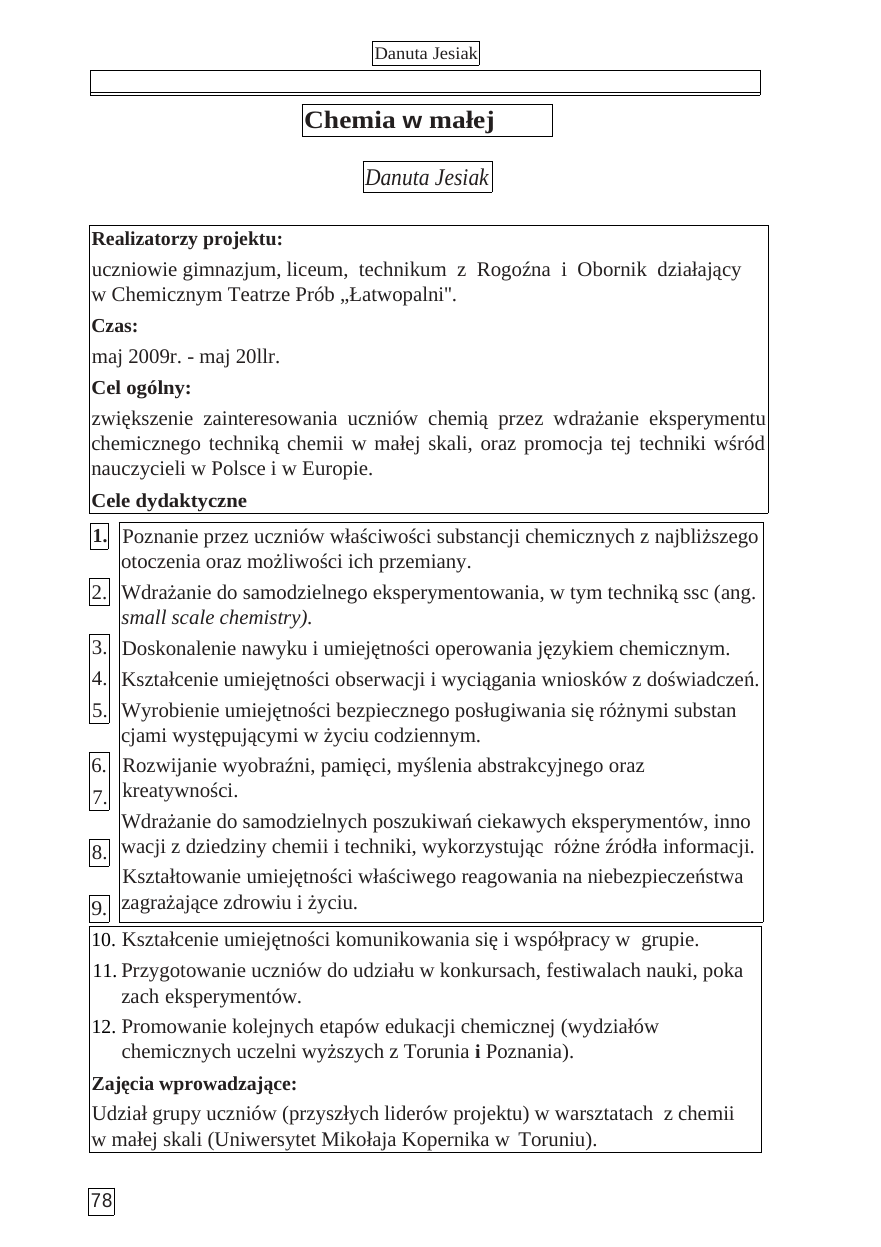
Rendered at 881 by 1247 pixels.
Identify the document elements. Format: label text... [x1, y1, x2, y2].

text 7. [92, 784, 109, 809]
text Rozwijanie wyobraźni, pamięci, myślenia abstrakcyjnego oraz kreatywności. [122, 753, 763, 802]
text maj 2009r. - maj 20llr. [92, 343, 768, 368]
text Cele dydaktyczne [91, 488, 768, 511]
text Doskonalenie nawyku i umiejętności operowania językiem chemicznym. Kształcenie umiejętności obserwacji i wyciągania wniosków z doświadczeń. [121, 636, 762, 691]
text 3. [92, 635, 109, 659]
list Kształcenie umiejętności komunikowania się i współpracy w grupie. [91, 927, 761, 951]
text zwiększenie zainteresowania uczniów chemią przez wdrażanie eksperymentu chemicznego techniką chemii w małej skali, oraz promocja tej techniki wśród nauczycieli w Polsce i w Europie. [91, 406, 766, 480]
text uczniowie gimnazjum, liceum, technikum z Rogoźna i Obornik działający w Chemicznym Teatrze Prób „Łatwopalni''. [91, 257, 757, 306]
text Danuta Jesiak [374, 43, 479, 63]
text Kształtowanie umiejętności właściwego reagowania na niebezpieczeństwa zagrażające zdrowiu i życiu. [121, 864, 761, 914]
text Czas: [91, 314, 768, 337]
text 2. [91, 579, 109, 604]
text 4. [92, 666, 109, 690]
list Przygotowanie uczniów do udziału w konkursach, festiwalach nauki, poka­ zach eksperymentów. [92, 958, 759, 1008]
text 9. [91, 896, 109, 920]
text Wdrażanie do samodzielnego eksperymentowania, w tym techniką ssc (ang. [121, 580, 763, 604]
text Cel ogólny: [91, 376, 768, 399]
text Danuta Jesiak [365, 162, 492, 190]
text 5. [92, 697, 109, 722]
text 1. [92, 524, 108, 547]
text Udział grupy uczniów (przyszłych liderów projektu) w warsztatach z chemii w małej skali (Uniwersytet Mikołaja Kopernika w Toruniu). [91, 1101, 750, 1151]
text small scale chemistry). [121, 605, 763, 629]
text 8. [92, 840, 109, 864]
text Zajęcia wprowadzające: [91, 1072, 761, 1094]
text 6. [91, 753, 109, 777]
text Poznanie przez uczniów właściwości substancji chemicznych z najbliższego otoczenia oraz możliwości ich przemiany. [121, 523, 761, 573]
text 78 [90, 1190, 114, 1213]
list Promowanie kolejnych etapów edukacji chemicznej (wydziałów chemicznych uczelni wyższych z Torunia i Poznania). [91, 1014, 759, 1063]
text Realizatorzy projektu: [91, 227, 768, 249]
text Wyrobienie umiejętności bezpiecznego posługiwania się różnymi substan­ cjami występującymi w życiu codziennym. [121, 698, 761, 747]
text Chemia w małej skali [304, 105, 552, 136]
text Wdrażanie do samodzielnych poszukiwań ciekawych eksperymentów, inno­ wacji z dziedziny chemii i techniki, wykorzystując różne źródła informacji. [121, 809, 760, 858]
